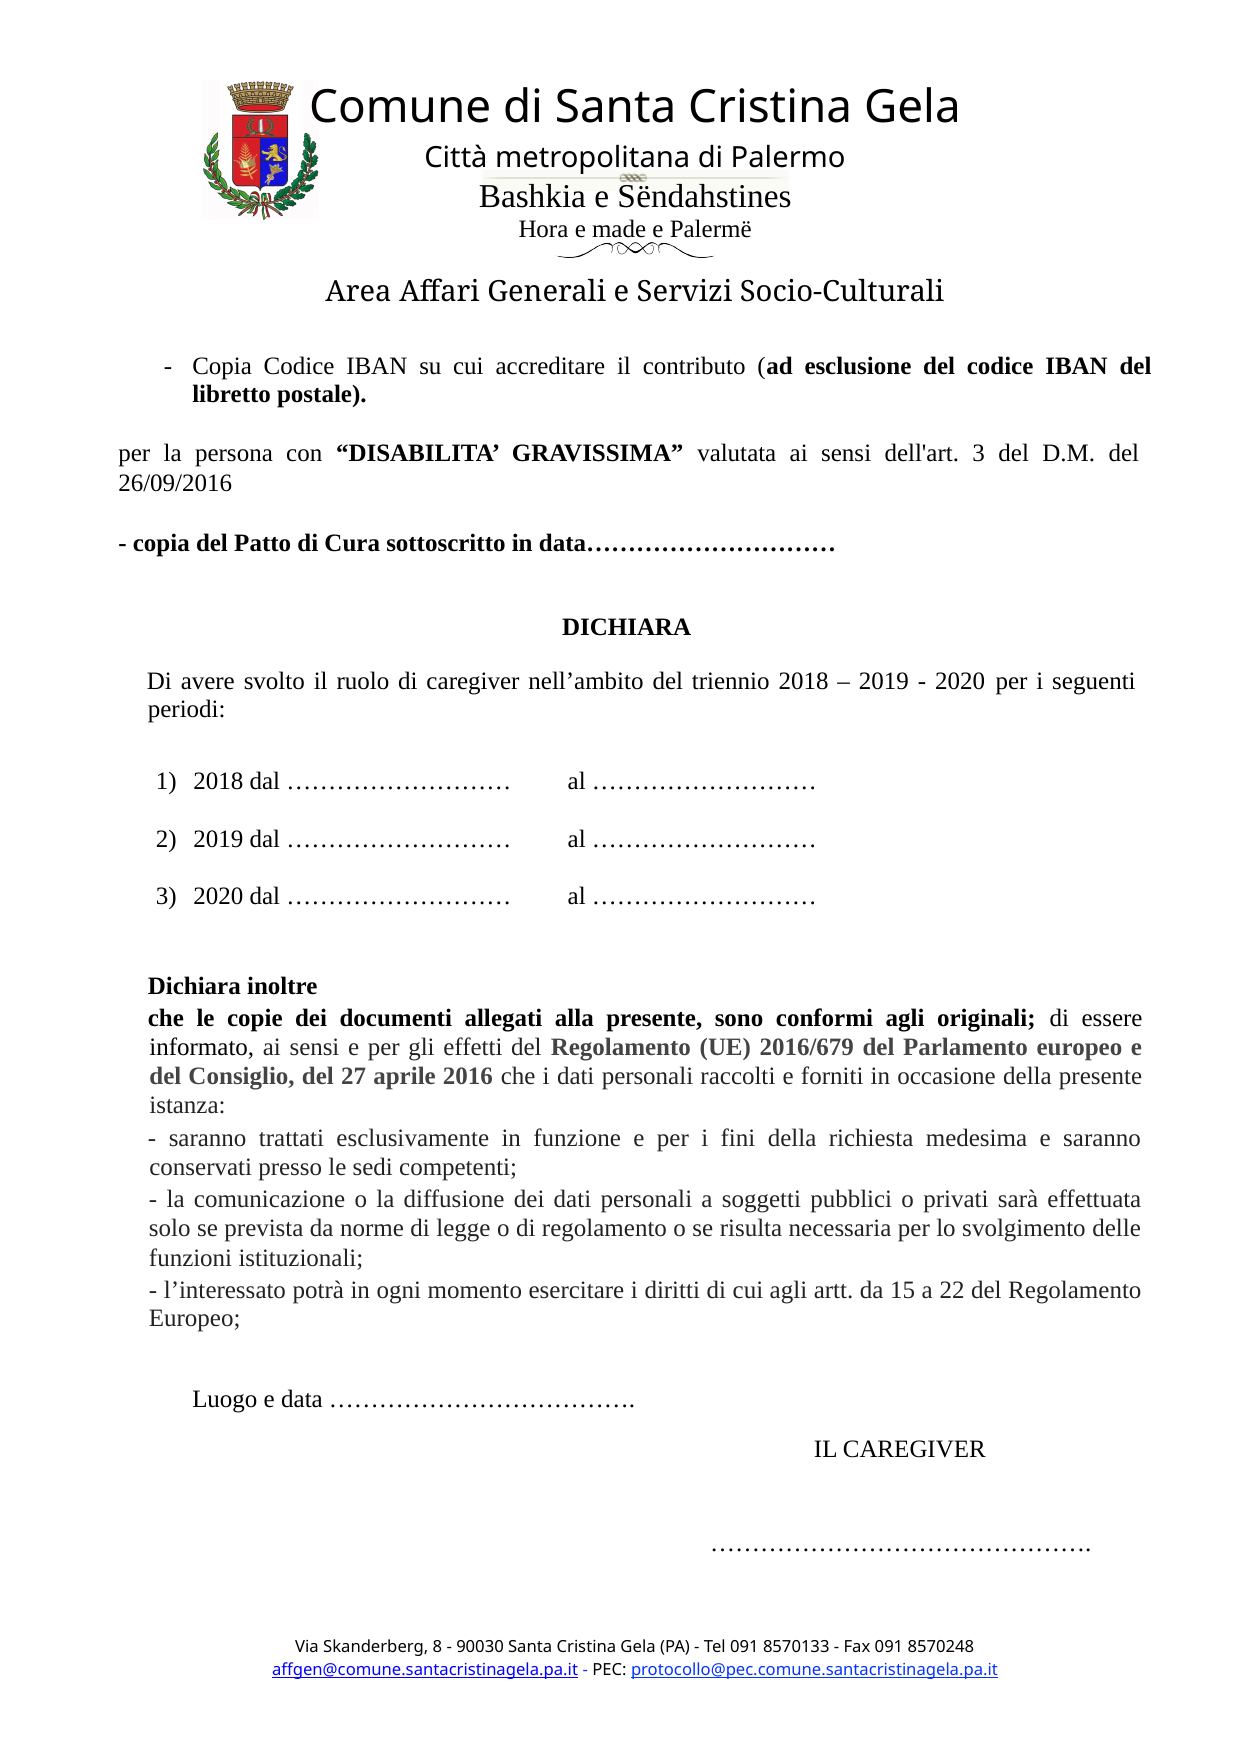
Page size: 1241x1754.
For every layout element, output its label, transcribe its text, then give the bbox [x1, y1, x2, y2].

picture [555, 242, 715, 258]
text Luogo e data ………………………………. [157, 1384, 1152, 1412]
text Dichiara inoltre [148, 971, 1142, 999]
text IL CAREGIVER [118, 1434, 1152, 1462]
text - l’interessato potrà in ogni momento esercitare i diritti di cui agli artt. da 15 a 22 del Regolamento Europeo; [149, 1275, 1142, 1332]
text - la comunicazione o la diffusione dei dati personali a soggetti pubblici o privati sarà effettuata solo se prevista da norme di legge o di regolamento o se risulta necessaria per lo svolgimento delle funzioni istituzionali; [149, 1184, 1142, 1271]
list 2018 dal ……………………… al ……………………… [156, 766, 1152, 795]
subtitle DICHIARA [117, 612, 1136, 641]
text che le copie dei documenti allegati alla presente, sono conformi agli originali; di essere informato, ai sensi e per gli effetti del Regolamento (UE) 2016/679 del Parlamento europeo e del Consiglio, del 27 aprile 2016 che i dati personali raccolti e forniti in occasione della presente istanza: [148, 1003, 1142, 1119]
text per la persona con “DISABILITA’ GRAVISSIMA” valutata ai sensi dell'art. 3 del D.M. del 26/09/2016 [118, 438, 1139, 497]
list 2020 dal ……………………… al ……………………… [156, 881, 1152, 910]
subtitle Di avere svolto il ruolo di caregiver nell’ambito del triennio 2018 – 2019 - 2020 per i seguenti periodi: [147, 666, 1136, 723]
list - copia del Patto di Cura sottoscritto in data………………………… [118, 528, 1139, 557]
picture [201, 80, 319, 220]
list Copia Codice IBAN su cui accreditare il contributo (ad esclusione del codice IBAN del libretto postale). [163, 351, 1152, 408]
text - saranno trattati esclusivamente in funzione e per i fini della richiesta medesima e saranno conservati presso le sedi competenti; [148, 1123, 1142, 1181]
picture [482, 170, 790, 191]
list 2019 dal ……………………… al ……………………… [156, 824, 1152, 852]
text ………………………………………. [710, 1467, 1152, 1557]
